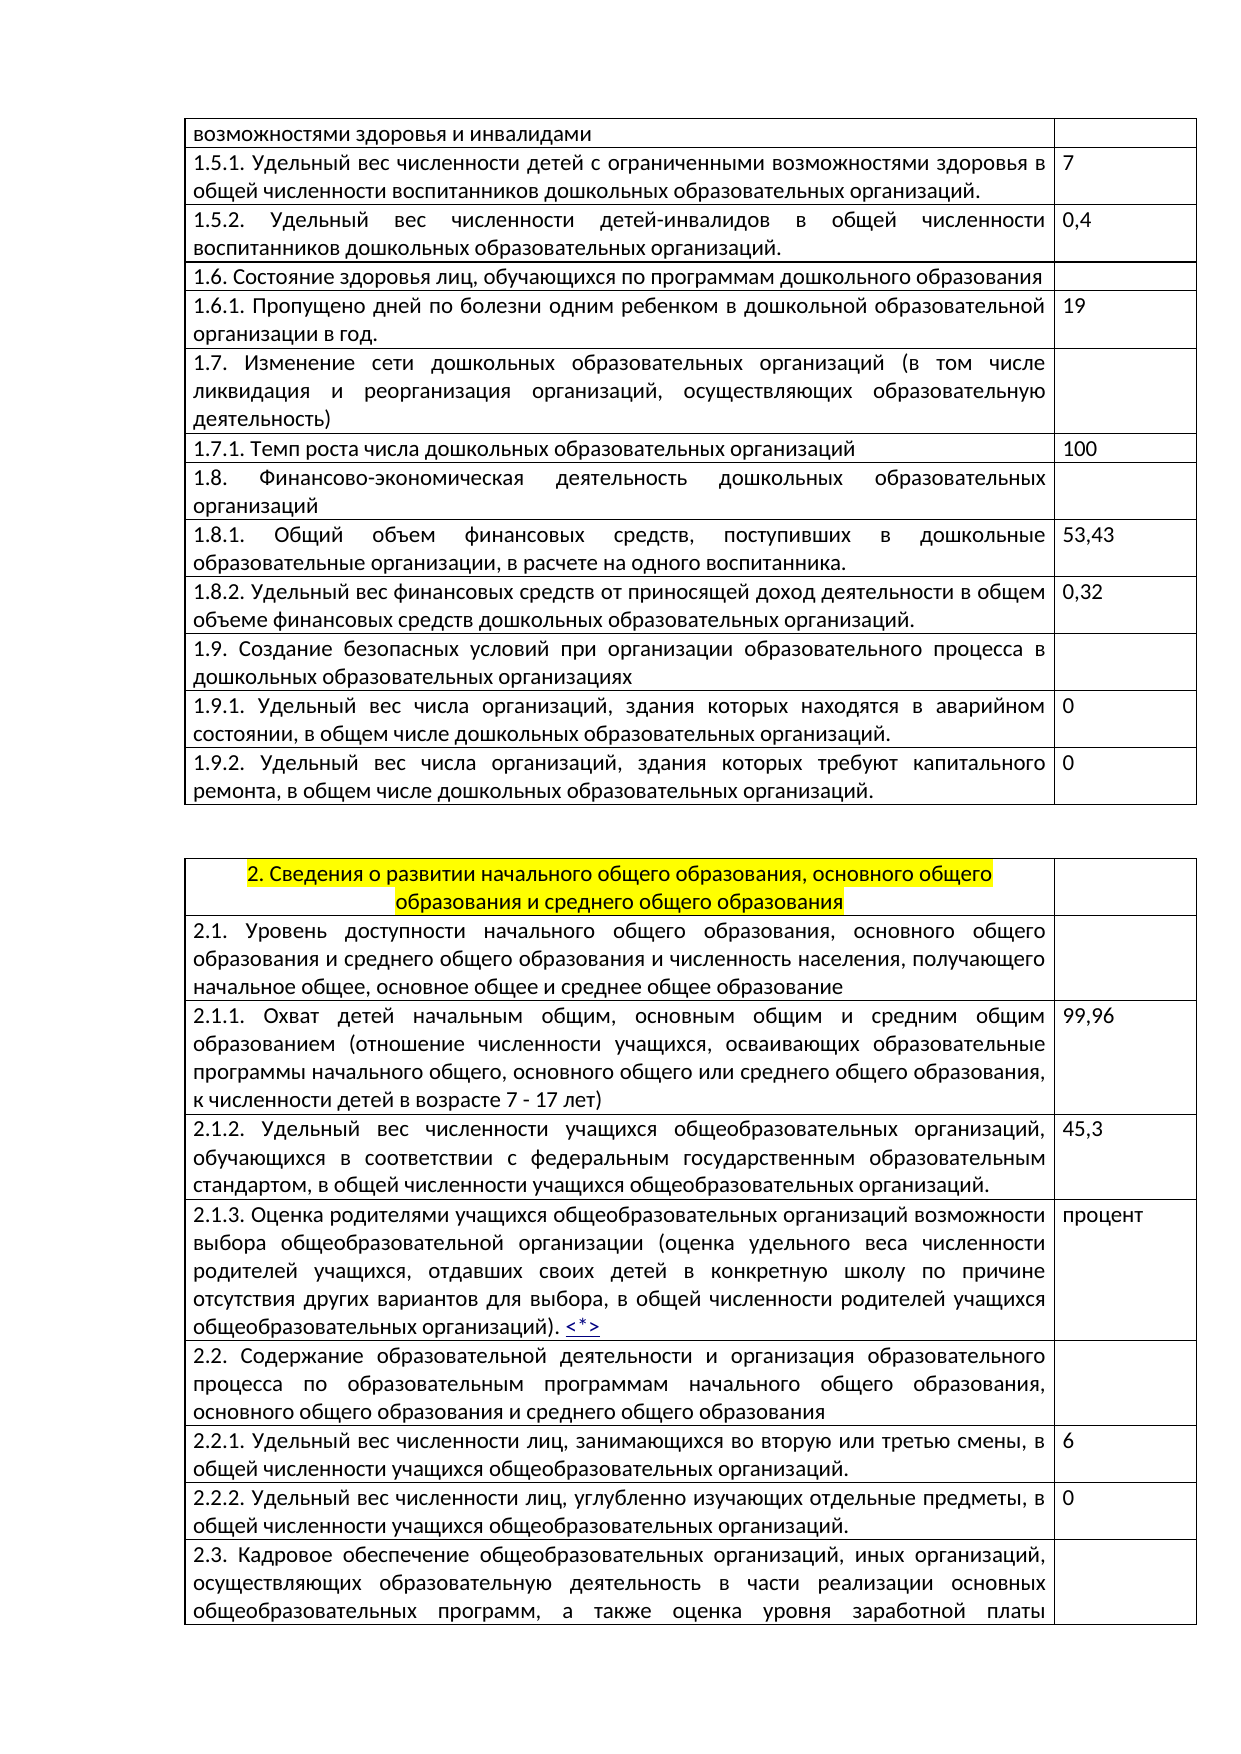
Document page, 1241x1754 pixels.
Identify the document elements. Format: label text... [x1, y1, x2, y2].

table_cell 53,43 [1055, 520, 1196, 576]
table_cell 2.2.2. Удельный вес численности лиц, углубленно изучающих отдельные предметы, в общей численности учащихся общеобразовательных организаций. [186, 1483, 1054, 1539]
table_header 2. Сведения о развитии начального общего образования, основного общего образования и среднего общего образования [186, 859, 1054, 915]
table_cell 1.8.1. Общий объем финансовых средств, поступивших в дошкольные образовательные организации, в расчете на одного воспитанника. [186, 520, 1054, 576]
table_cell процент [1055, 1200, 1196, 1340]
table_cell 0 [1055, 748, 1196, 804]
table_cell 2.3. Кадровое обеспечение общеобразовательных организаций, иных организаций, осуществляющих образовательную деятельность в части реализации основных общеобразовательных программ, а также оценка уровня заработной платы [186, 1540, 1054, 1624]
table_cell 2.1. Уровень доступности начального общего образования, основного общего образования и среднего общего образования и численность населения, получающего начальное общее, основное общее и среднее общее образование [186, 916, 1054, 1000]
table_cell 2.1.2. Удельный вес численности учащихся общеобразовательных организаций, обучающихся в соответствии с федеральным государственным образовательным стандартом, в общей численности учащихся общеобразовательных организаций. [186, 1115, 1054, 1199]
table_cell 0,4 [1055, 205, 1196, 261]
table_cell [1055, 263, 1196, 290]
table_cell 100 [1055, 434, 1196, 462]
table_cell [1055, 634, 1196, 690]
table_cell 0 [1055, 1483, 1196, 1539]
table_cell 1.6. Состояние здоровья лиц, обучающихся по программам дошкольного образования [186, 263, 1054, 290]
table_cell 6 [1055, 1426, 1196, 1482]
table_cell 2.1.1. Охват детей начальным общим, основным общим и средним общим образованием (отношение численности учащихся, осваивающих образовательные программы начального общего, основного общего или среднего общего образования, к численности детей в возрасте 7 - 17 лет) [186, 1001, 1054, 1113]
table_cell 0,32 [1055, 577, 1196, 633]
table_cell 0 [1055, 691, 1196, 747]
table_cell 45,3 [1055, 1115, 1196, 1199]
table_cell 2.2.1. Удельный вес численности лиц, занимающихся во вторую или третью смены, в общей численности учащихся общеобразовательных организаций. [186, 1426, 1054, 1482]
table_cell 2.2. Содержание образовательной деятельности и организация образовательного процесса по образовательным программам начального общего образования, основного общего образования и среднего общего образования [186, 1341, 1054, 1425]
table_cell 1.9.2. Удельный вес числа организаций, здания которых требуют капитального ремонта, в общем числе дошкольных образовательных организаций. [186, 748, 1054, 804]
table_cell [1055, 916, 1196, 1000]
table_cell [1055, 119, 1196, 147]
table_cell 1.8. Финансово-экономическая деятельность дошкольных образовательных организаций [186, 463, 1054, 519]
table_cell [1055, 463, 1196, 519]
table_cell 2.1.3. Оценка родителями учащихся общеобразовательных организаций возможности выбора общеобразовательной организации (оценка удельного веса численности родителей учащихся, отдавших своих детей в конкретную школу по причине отсутствия других вариантов для выбора, в общей численности родителей учащихся общеобразовательных организаций). <*> [186, 1200, 1054, 1340]
table_cell 99,96 [1055, 1001, 1196, 1113]
table_cell 7 [1055, 148, 1196, 204]
table_cell [1055, 349, 1196, 433]
table_cell возможностями здоровья и инвалидами [186, 119, 1054, 147]
table_header [1055, 859, 1196, 915]
table_cell 1.7. Изменение сети дошкольных образовательных организаций (в том числе ликвидация и реорганизация организаций, осуществляющих образовательную деятельность) [186, 349, 1054, 433]
table_cell 19 [1055, 291, 1196, 347]
table_cell 1.9. Создание безопасных условий при организации образовательного процесса в дошкольных образовательных организациях [186, 634, 1054, 690]
table_cell 1.7.1. Темп роста числа дошкольных образовательных организаций [186, 434, 1054, 462]
table_cell 1.5.1. Удельный вес численности детей с ограниченными возможностями здоровья в общей численности воспитанников дошкольных образовательных организаций. [186, 148, 1054, 204]
table_cell 1.8.2. Удельный вес финансовых средств от приносящей доход деятельности в общем объеме финансовых средств дошкольных образовательных организаций. [186, 577, 1054, 633]
table_cell 1.5.2. Удельный вес численности детей-инвалидов в общей численности воспитанников дошкольных образовательных организаций. [186, 205, 1054, 261]
table_cell [1055, 1341, 1196, 1425]
table_cell [1055, 1540, 1196, 1624]
table_cell 1.9.1. Удельный вес числа организаций, здания которых находятся в аварийном состоянии, в общем числе дошкольных образовательных организаций. [186, 691, 1054, 747]
table_cell 1.6.1. Пропущено дней по болезни одним ребенком в дошкольной образовательной организации в год. [186, 291, 1054, 347]
